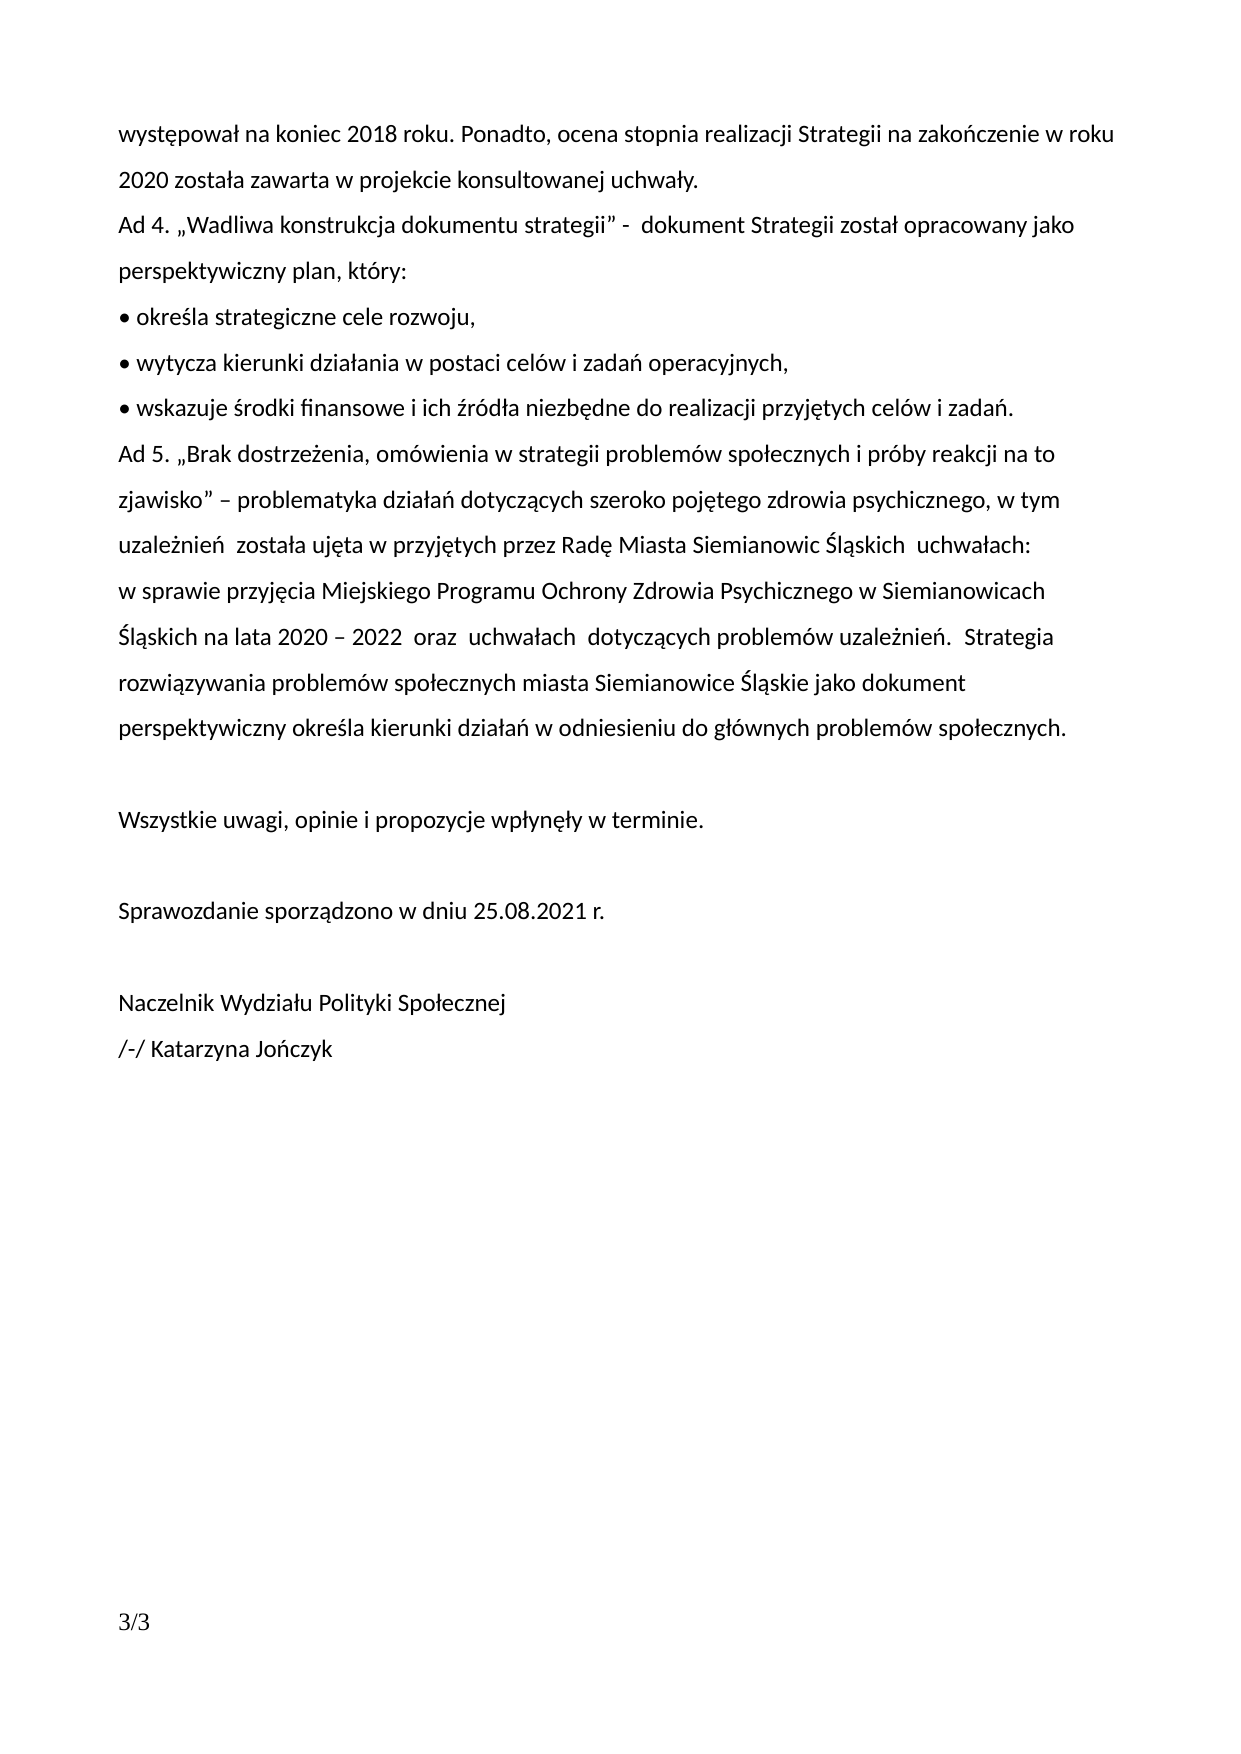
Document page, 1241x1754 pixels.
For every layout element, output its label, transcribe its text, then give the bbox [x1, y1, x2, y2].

text Naczelnik Wydziału Polityki Społecznej /-/ Katarzyna Jończyk [118, 987, 1122, 1063]
text występował na koniec 2018 roku. Ponadto, ocena stopnia realizacji Strategii na zakończenie w roku 2020 została zawarta w projekcie konsultowanej uchwały. [118, 118, 1122, 194]
list Wszystkie uwagi, opinie i propozycje wpłynęły w terminie. [118, 804, 1122, 834]
text Ad 4. „Wadliwa konstrukcja dokumentu strategii” - dokument Strategii został opracowany jako perspektywiczny plan, który: [118, 209, 1122, 286]
text • określa strategiczne cele rozwoju, [118, 301, 1122, 332]
text • wytycza kierunki działania w postaci celów i zadań operacyjnych, [118, 347, 1122, 377]
text Ad 5. „Brak dostrzeżenia, omówienia w strategii problemów społecznych i próby reakcji na to zjawisko” – problematyka działań dotyczących szeroko pojętego zdrowia psychicznego, w tym uzależnień została ujęta w przyjętych przez Radę Miasta Siemianowic Śląskich uchwałach: w sprawie przyjęcia Miejskiego Programu Ochrony Zdrowia Psychicznego w Siemianowicach Śląskich na lata 2020 – 2022 oraz uchwałach dotyczących problemów uzależnień. Strategia rozwiązywania problemów społecznych miasta Siemianowice Śląskie jako dokument perspektywiczny określa kierunki działań w odniesieniu do głównych problemów społecznych. [118, 438, 1122, 743]
text • wskazuje środki finansowe i ich źródła niezbędne do realizacji przyjętych celów i zadań. [118, 392, 1122, 423]
list Sprawozdanie sporządzono w dniu 25.08.2021 r. [118, 850, 1122, 926]
